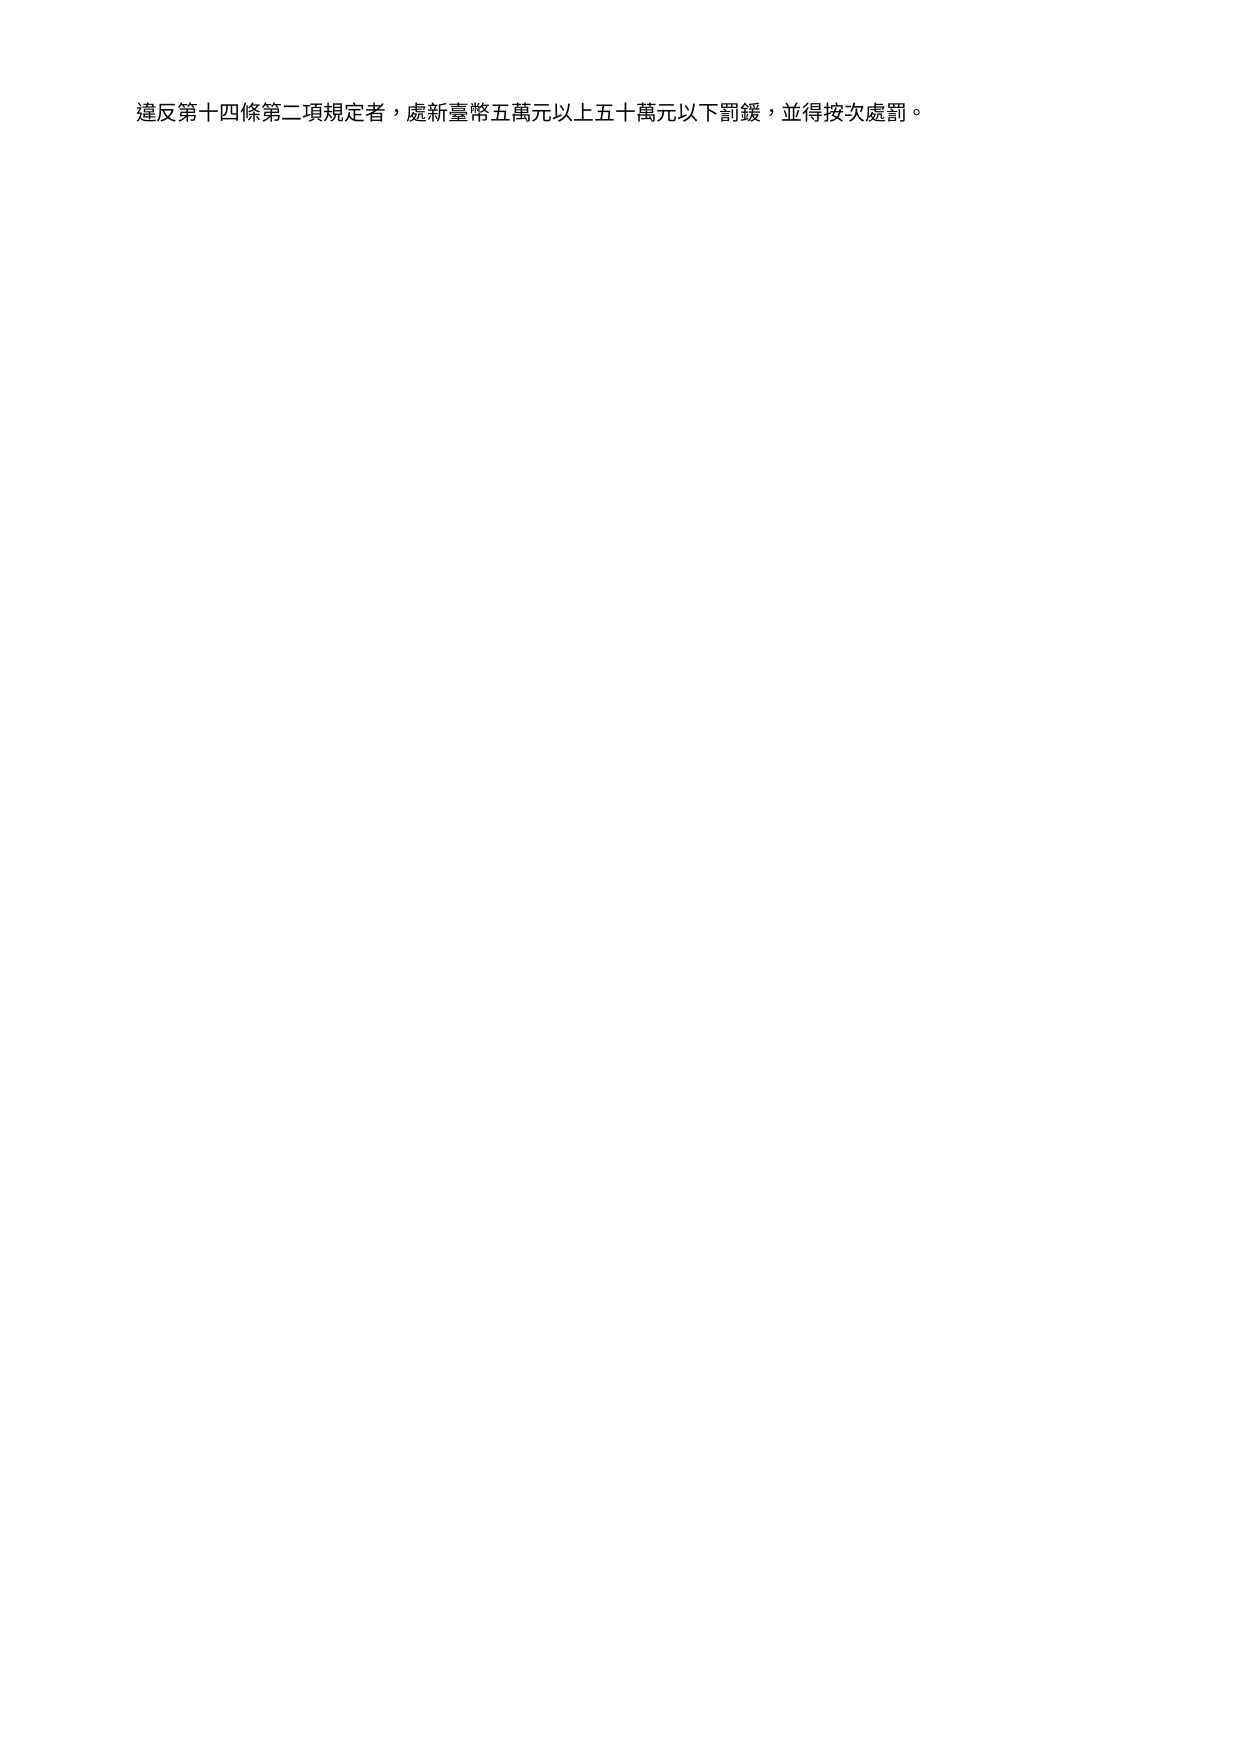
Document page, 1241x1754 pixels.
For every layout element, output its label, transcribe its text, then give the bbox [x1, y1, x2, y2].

text 違反第十四條第二項規定者，處新臺幣五萬元以上五十萬元以下罰鍰，並得按次處罰。 [136, 100, 1031, 126]
